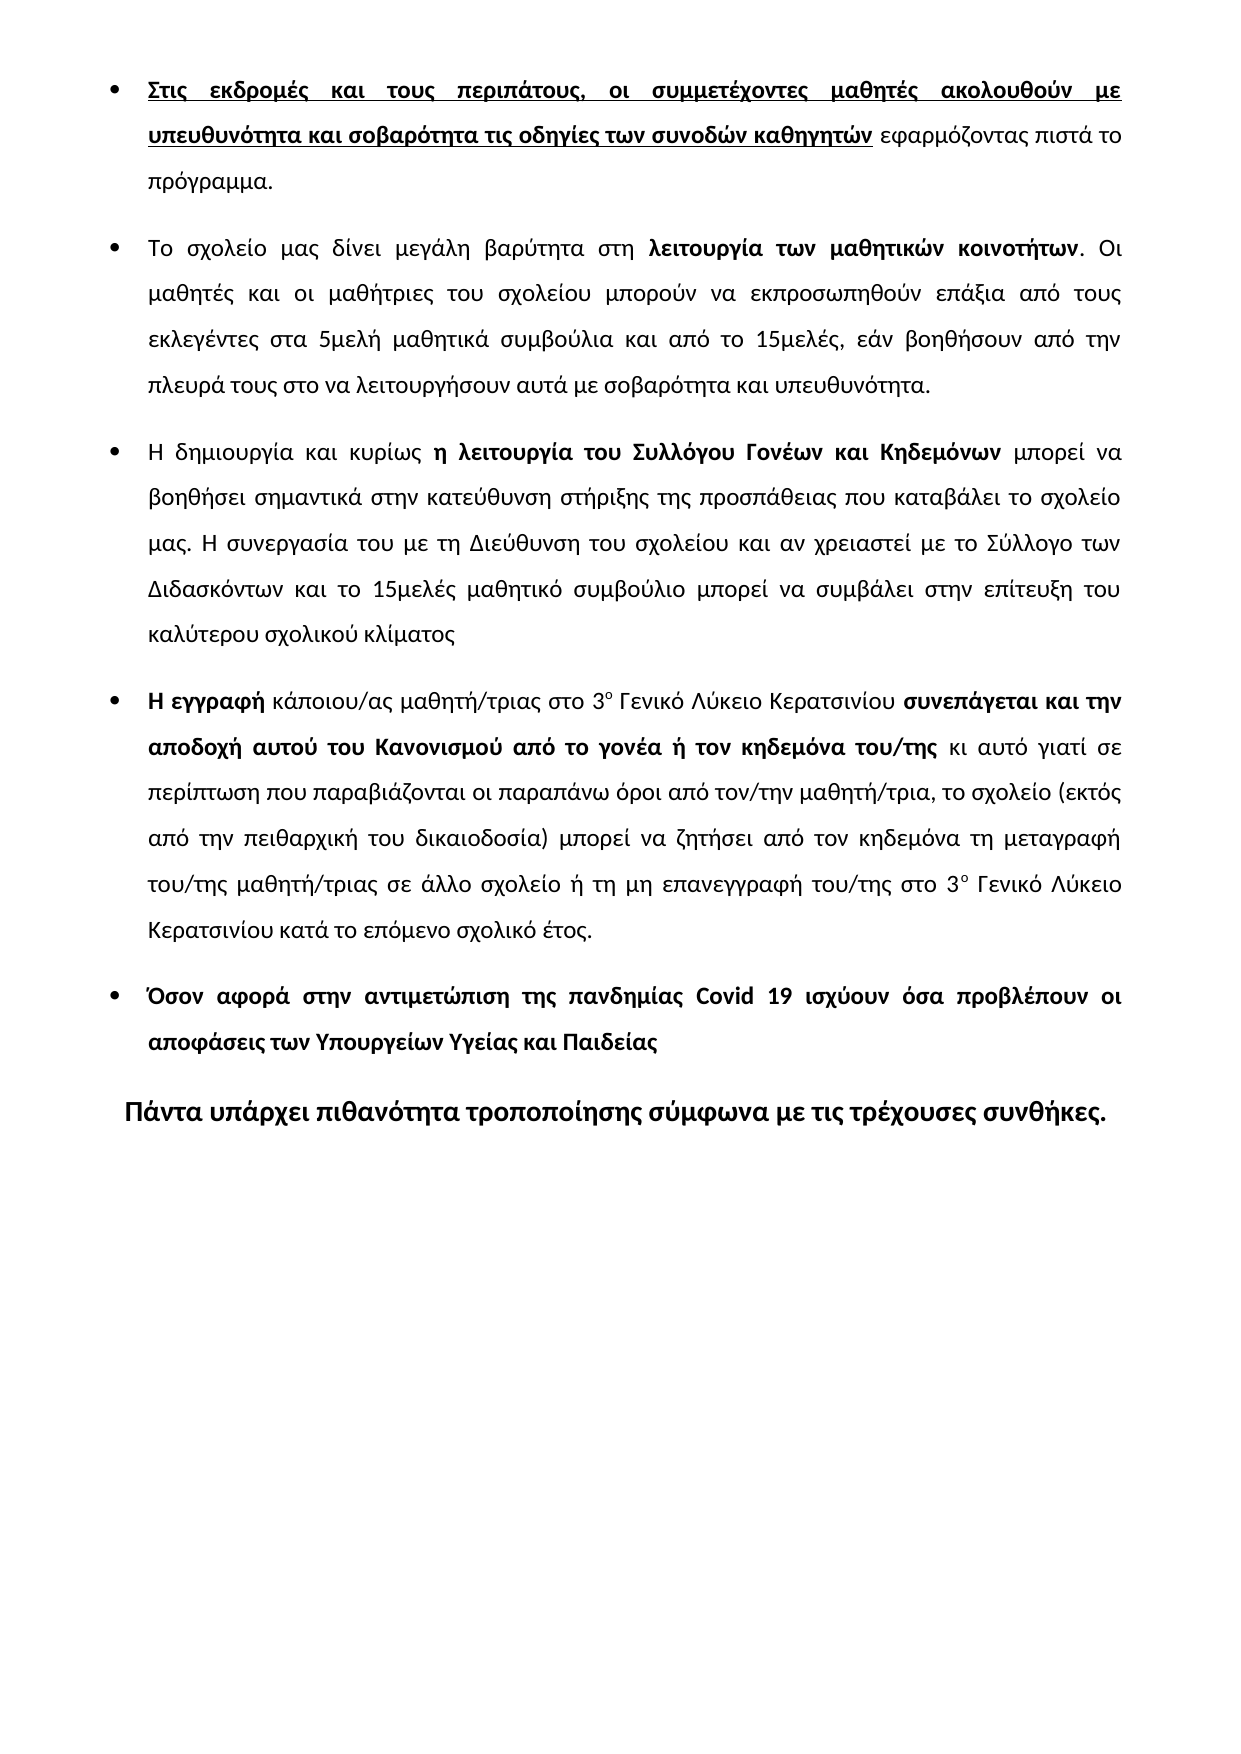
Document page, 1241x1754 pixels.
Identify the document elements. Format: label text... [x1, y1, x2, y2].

list Η δημιουργία και κυρίως η λειτουργία του Συλλόγου Γονέων και Κηδεμόνων μπορεί να βοηθήσει σημαντικά στην κατεύθυνση στήριξης της προσπάθειας που καταβάλει το σχολείο μας. Η συνεργασία του με τη Διεύθυνση του σχολείου και αν χρειαστεί με το Σύλλογο των Διδασκόντων και το 15μελές μαθητικό συμβούλιο μπορεί να συμβάλει στην επίτευξη του καλύτερου σχολικού κλίματος [110, 436, 1122, 649]
list Η εγγραφή κάποιου/ας μαθητή/τριας στο 3ο Γενικό Λύκειο Κερατσινίου συνεπάγεται και την αποδοχή αυτού του Κανονισμού από το γονέα ή τον κηδεμόνα του/της κι αυτό γιατί σε περίπτωση που παραβιάζονται οι παραπάνω όροι από τον/την μαθητή/τρια, το σχολείο (εκτός από την πειθαρχική του δικαιοδοσία) μπορεί να ζητήσει από τον κηδεμόνα τη μεταγραφή του/της μαθητή/τριας σε άλλο σχολείο ή τη μη επανεγγραφή του/της στο 3ο Γενικό Λύκειο Κερατσινίου κατά το επόμενο σχολικό έτος. [110, 685, 1122, 944]
list Στις εκδρομές και τους περιπάτους, οι συμμετέχοντες μαθητές ακολουθούν με υπευθυνότητα και σοβαρότητα τις οδηγίες των συνοδών καθηγητών εφαρμόζοντας πιστά το πρόγραμμα. [110, 74, 1122, 196]
list Όσον αφορά στην αντιμετώπιση της πανδημίας Covid 19 ισχύουν όσα προβλέπουν οι αποφάσεις των Υπουργείων Υγείας και Παιδείας [110, 980, 1122, 1057]
text Πάντα υπάρχει πιθανότητα τροποποίησης σύμφωνα με τις τρέχουσες συνθήκες. [110, 1093, 1122, 1128]
list Το σχολείο μας δίνει μεγάλη βαρύτητα στη λειτουργία των μαθητικών κοινοτήτων. Οι μαθητές και οι μαθήτριες του σχολείου μπορούν να εκπροσωπηθούν επάξια από τους εκλεγέντες στα 5μελή μαθητικά συμβούλια και από το 15μελές, εάν βοηθήσουν από την πλευρά τους στο να λειτουργήσουν αυτά με σοβαρότητα και υπευθυνότητα. [110, 232, 1122, 399]
